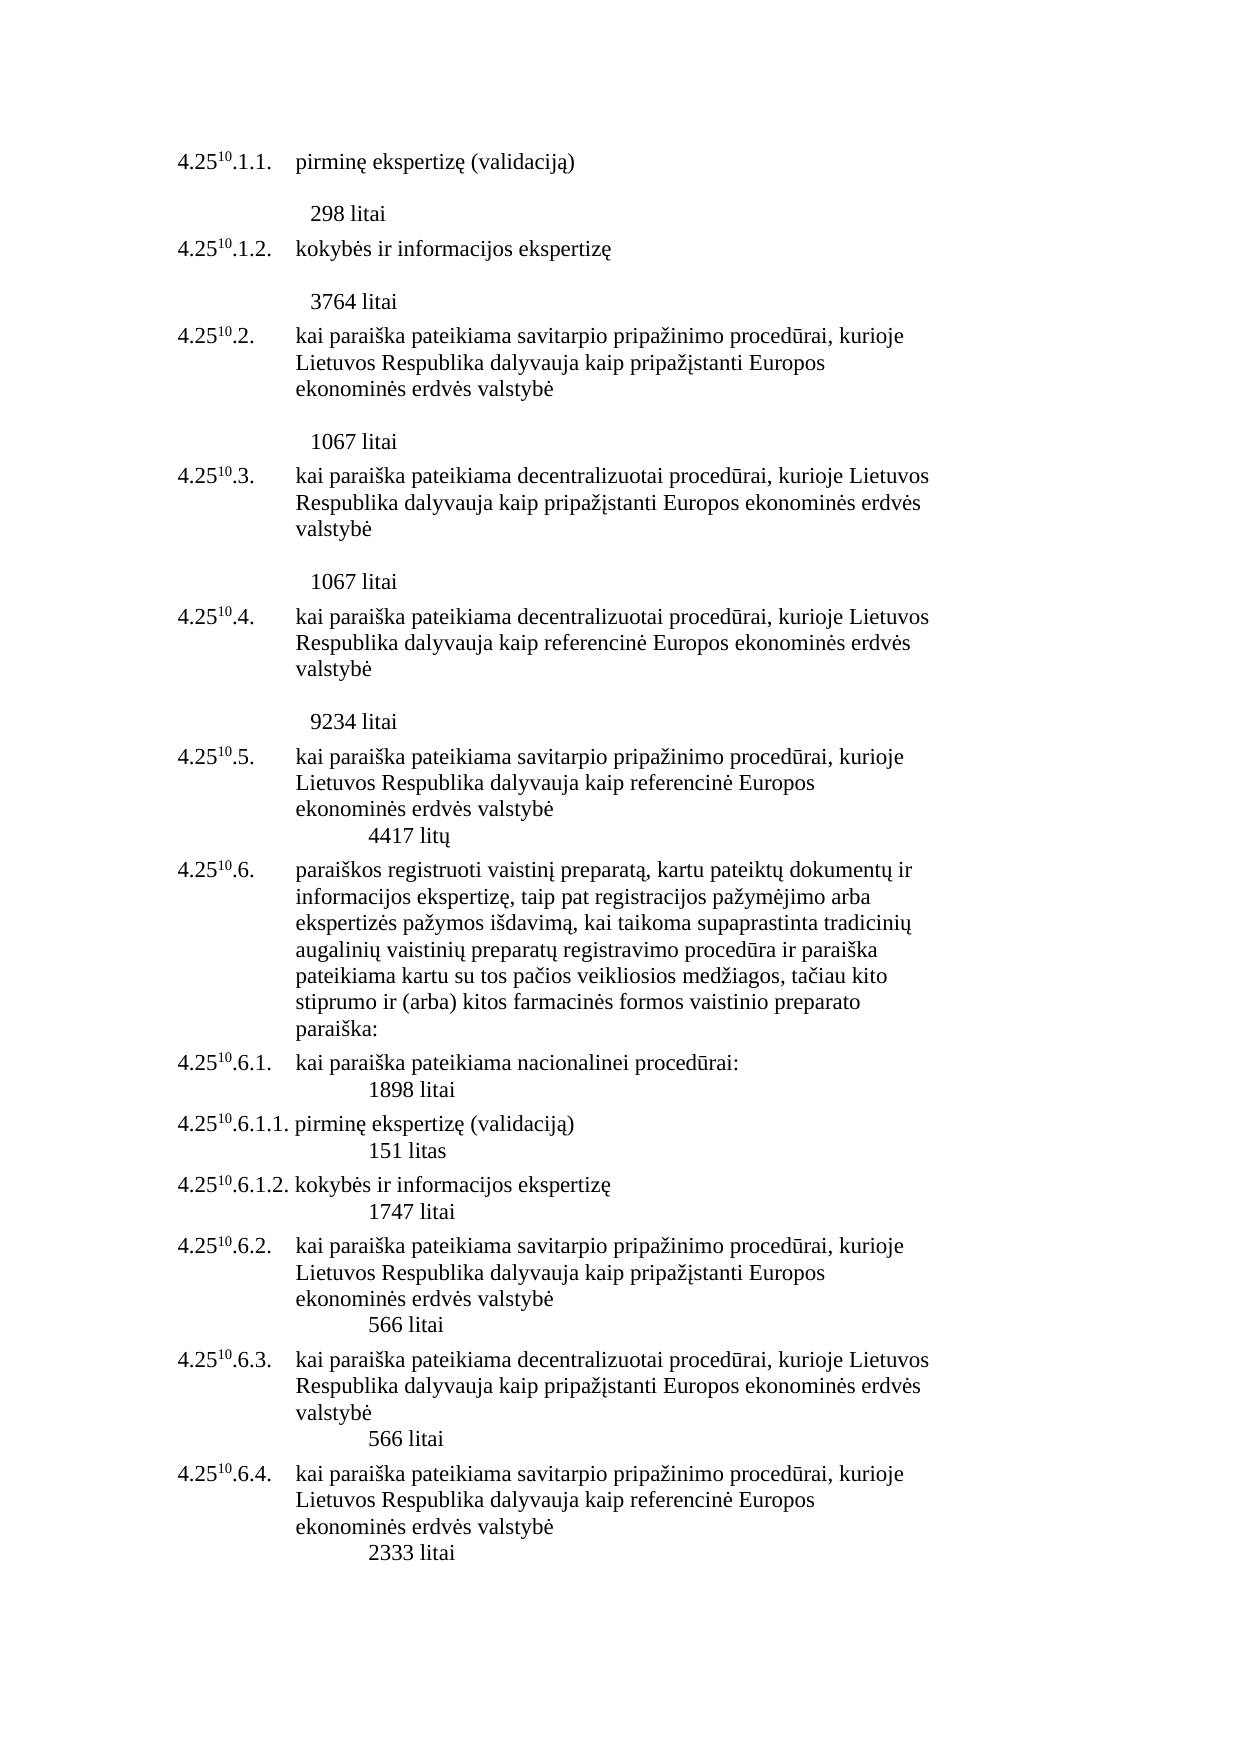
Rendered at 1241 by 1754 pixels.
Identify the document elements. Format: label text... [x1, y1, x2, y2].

subtitle 4.2510.2. kai paraiška pateikiama savitarpio pripažinimo procedūrai, kurioje Lietuvos Respublika dalyvauja kaip pripažįstanti Europos ekonominės erdvės valstybė 1067 litai [177, 322, 930, 454]
subtitle 4.2510.3. kai paraiška pateikiama decentralizuotai procedūrai, kurioje Lietuvos Respublika dalyvauja kaip pripažįstanti Europos ekonominės erdvės valstybė 1067 litai [177, 463, 930, 594]
text 4.2510.6.2. kai paraiška pateikiama savitarpio pripažinimo procedūrai, kurioje Lietuvos Respublika dalyvauja kaip pripažįstanti Europos ekonominės erdvės valstybė 566 litai [177, 1232, 930, 1338]
subtitle 4.2510.1.1. pirminę ekspertizę (validaciją) 298 litai [177, 148, 930, 227]
text 4.2510.6.1.1. pirminę ekspertizę (validaciją) 151 litas [177, 1110, 930, 1163]
subtitle 4.2510.6.3. kai paraiška pateikiama decentralizuotai procedūrai, kurioje Lietuvos Respublika dalyvauja kaip pripažįstanti Europos ekonominės erdvės valstybė 566 litai [177, 1346, 930, 1452]
text 4.2510.6.1.2. kokybės ir informacijos ekspertizę 1747 litai [177, 1171, 930, 1224]
subtitle 4.2510.4. kai paraiška pateikiama decentralizuotai procedūrai, kurioje Lietuvos Respublika dalyvauja kaip referencinė Europos ekonominės erdvės valstybė 9234 litai [177, 603, 930, 734]
subtitle 4.2510.6.4. kai paraiška pateikiama savitarpio pripažinimo procedūrai, kurioje Lietuvos Respublika dalyvauja kaip referencinė Europos ekonominės erdvės valstybė 2333 litai [177, 1460, 930, 1565]
subtitle 4.2510.1.2. kokybės ir informacijos ekspertizę 3764 litai [177, 235, 930, 314]
text 4.2510.6.1. kai paraiška pateikiama nacionalinei procedūrai: 1898 litai [177, 1049, 930, 1102]
subtitle 4.2510.5. kai paraiška pateikiama savitarpio pripažinimo procedūrai, kurioje Lietuvos Respublika dalyvauja kaip referencinė Europos ekonominės erdvės valstybė 4417 litų [177, 743, 930, 848]
subtitle 4.2510.6. paraiškos registruoti vaistinį preparatą, kartu pateiktų dokumentų ir informacijos ekspertizę, taip pat registracijos pažymėjimo arba ekspertizės pažymos išdavimą, kai taikoma supaprastinta tradicinių augalinių vaistinių preparatų registravimo procedūra ir paraiška pateikiama kartu su tos pačios veikliosios medžiagos, tačiau kito stiprumo ir (arba) kitos farmacinės formos vaistinio preparato paraiška: [177, 857, 930, 1041]
